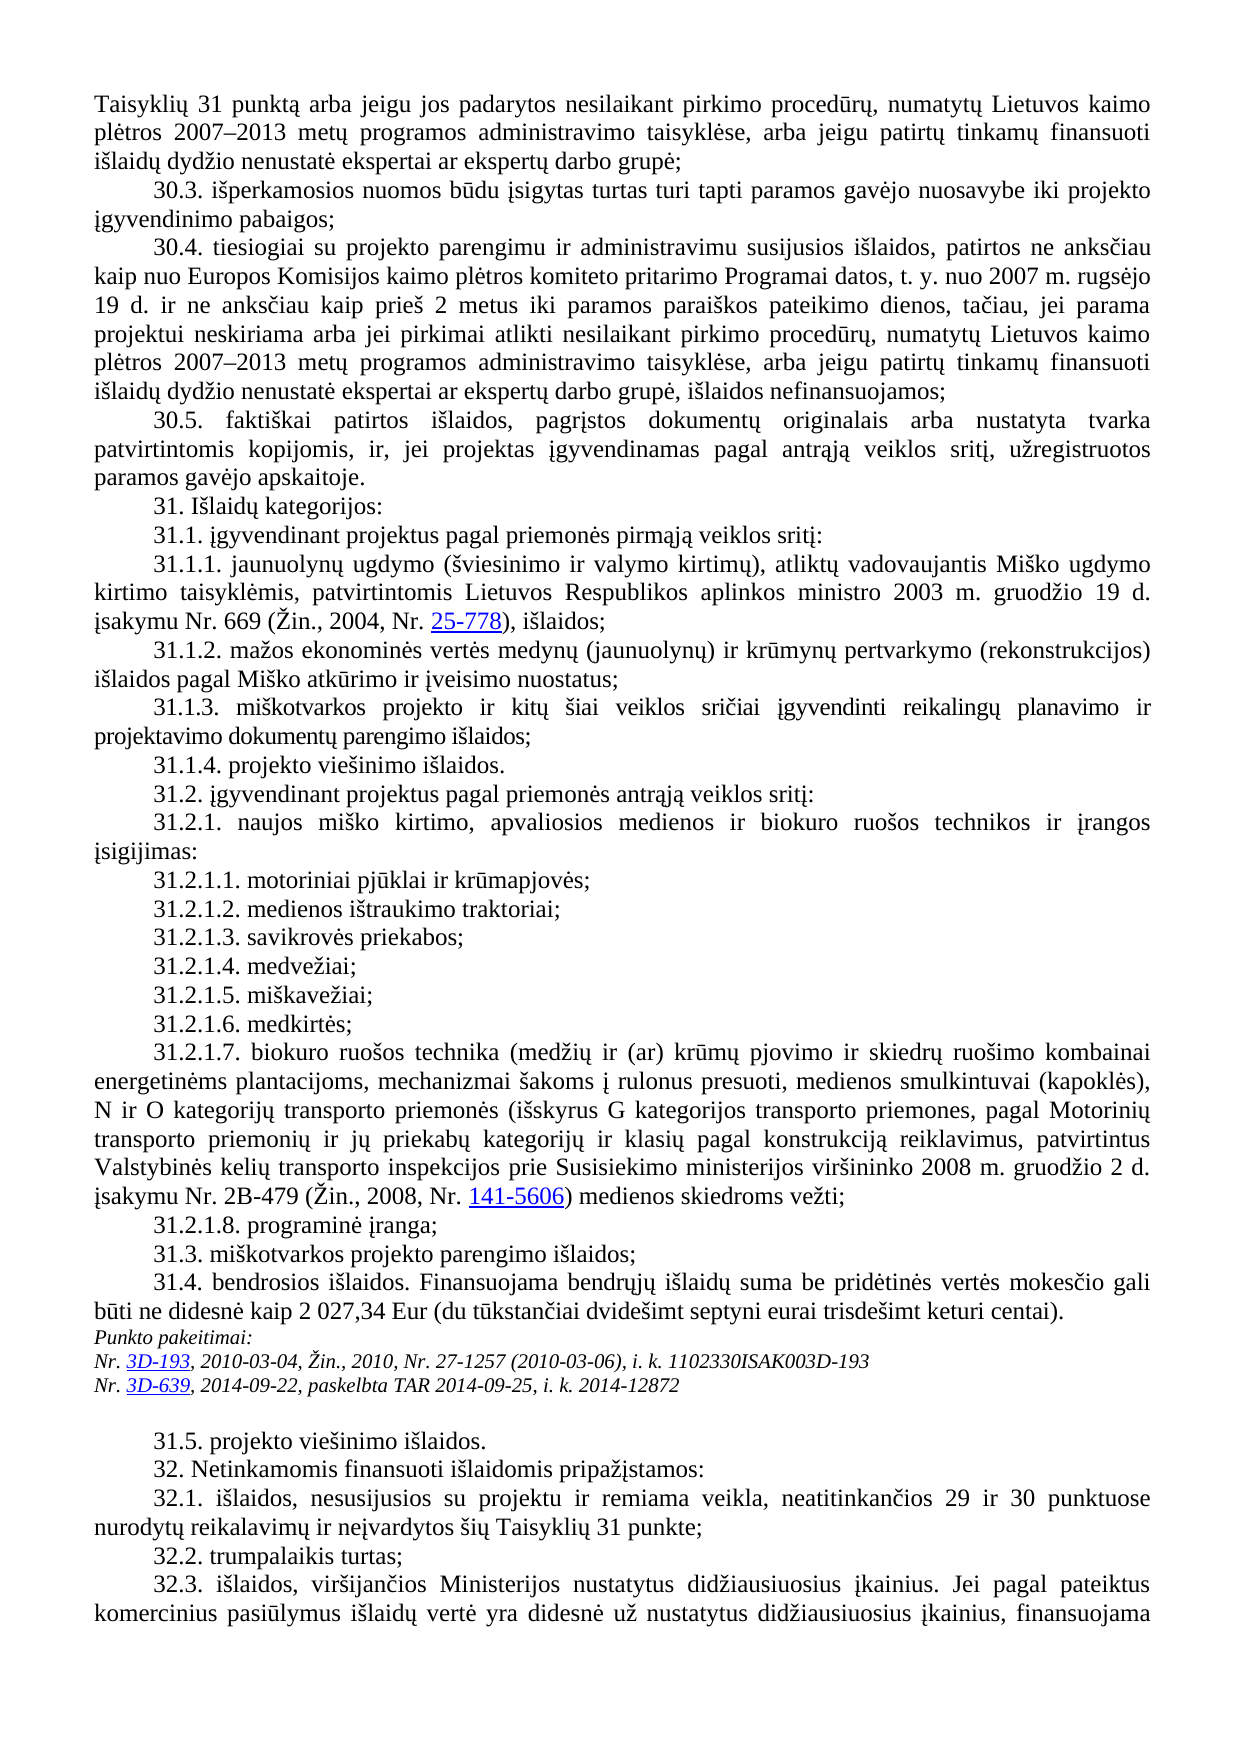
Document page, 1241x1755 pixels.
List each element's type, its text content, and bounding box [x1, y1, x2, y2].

text 31.1.4. projekto viešinimo išlaidos. [94, 750, 1152, 779]
text 31.1.2. mažos ekonominės vertės medynų (jaunuolynų) ir krūmynų pertvarkymo (rekonstrukcijos) išlaidos pagal Miško atkūrimo ir įveisimo nuostatus; [94, 635, 1152, 692]
text 31.2.1.7. biokuro ruošos technika (medžių ir (ar) krūmų pjovimo ir skiedrų ruošimo kombainai energetinėms plantacijoms, mechanizmai šakoms į rulonus presuoti, medienos smulkintuvai (kapoklės), N ir O kategorijų transporto priemonės (išskyrus G kategorijos transporto priemones, pagal Motorinių transporto priemonių ir jų priekabų kategorijų ir klasių pagal konstrukciją reiklavimus, patvirtintus Valstybinės kelių transporto inspekcijos prie Susisiekimo ministerijos viršininko 2008 m. gruodžio 2 d. įsakymu Nr. 2B-479 (Žin., 2008, Nr. 141-5606) medienos skiedroms vežti; [94, 1037, 1152, 1210]
text 32.2. trumpalaikis turtas; [94, 1541, 1152, 1569]
text Punkto pakeitimai: [94, 1325, 1152, 1349]
text 31.1.3. miškotvarkos projekto ir kitų šiai veiklos sričiai įgyvendinti reikalingų planavimo ir projektavimo dokumentų parengimo išlaidos; [94, 692, 1152, 750]
text Nr. 3D-193, 2010-03-04, Žin., 2010, Nr. 27-1257 (2010-03-06), i. k. 1102330ISAK003D-193 [94, 1349, 1152, 1373]
text 31.2. įgyvendinant projektus pagal priemonės antrąją veiklos sritį: [94, 779, 1152, 807]
text 31.2.1.2. medienos ištraukimo traktoriai; [94, 894, 1152, 922]
text 31.3. miškotvarkos projekto parengimo išlaidos; [94, 1239, 1152, 1267]
text 30.5. faktiškai patirtos išlaidos, pagrįstos dokumentų originalais arba nustatyta tvarka patvirtintomis kopijomis, ir, jei projektas įgyvendinamas pagal antrąją veiklos sritį, užregistruotos paramos gavėjo apskaitoje. [94, 405, 1152, 491]
text 31.2.1.5. miškavežiai; [94, 980, 1152, 1009]
text 31.2.1.1. motoriniai pjūklai ir krūmapjovės; [94, 865, 1152, 894]
text 31.1.1. jaunuolynų ugdymo (šviesinimo ir valymo kirtimų), atliktų vadovaujantis Miško ugdymo kirtimo taisyklėmis, patvirtintomis Lietuvos Respublikos aplinkos ministro 2003 m. gruodžio 19 d. įsakymu Nr. 669 (Žin., 2004, Nr. 25-778), išlaidos; [94, 549, 1152, 635]
text 31.5. projekto viešinimo išlaidos. [94, 1426, 1152, 1454]
text 31.4. bendrosios išlaidos. Finansuojama bendrųjų išlaidų suma be pridėtinės vertės mokesčio gali būti ne didesnė kaip 2 027,34 Eur (du tūkstančiai dvidešimt septyni eurai trisdešimt keturi centai). [94, 1267, 1152, 1325]
text 32.3. išlaidos, viršijančios Ministerijos nustatytus didžiausiuosius įkainius. Jei pagal pateiktus komercinius pasiūlymus išlaidų vertė yra didesnė už nustatytus didžiausiuosius įkainius, finansuojama [94, 1569, 1152, 1627]
text 31.2.1.6. medkirtės; [94, 1009, 1152, 1037]
text 31.2.1.4. medvežiai; [94, 951, 1152, 980]
text Taisyklių 31 punktą arba jeigu jos padarytos nesilaikant pirkimo procedūrų, numatytų Lietuvos kaimo plėtros 2007–2013 metų programos administravimo taisyklėse, arba jeigu patirtų tinkamų finansuoti išlaidų dydžio nenustatė ekspertai ar ekspertų darbo grupė; [94, 89, 1152, 175]
text 31. Išlaidų kategorijos: [94, 491, 1152, 520]
text 31.1. įgyvendinant projektus pagal priemonės pirmąją veiklos sritį: [94, 520, 1152, 549]
text 31.2.1.8. programinė įranga; [94, 1210, 1152, 1239]
text 32.1. išlaidos, nesusijusios su projektu ir remiama veikla, neatitinkančios 29 ir 30 punktuose nurodytų reikalavimų ir neįvardytos šių Taisyklių 31 punkte; [94, 1483, 1152, 1541]
text 30.3. išperkamosios nuomos būdu įsigytas turtas turi tapti paramos gavėjo nuosavybe iki projekto įgyvendinimo pabaigos; [94, 175, 1152, 232]
text Nr. 3D-639, 2014-09-22, paskelbta TAR 2014-09-25, i. k. 2014-12872 [94, 1373, 1152, 1397]
text 31.2.1.3. savikrovės priekabos; [94, 922, 1152, 951]
text 30.4. tiesiogiai su projekto parengimu ir administravimu susijusios išlaidos, patirtos ne anksčiau kaip nuo Europos Komisijos kaimo plėtros komiteto pritarimo Programai datos, t. y. nuo 2007 m. rugsėjo 19 d. ir ne anksčiau kaip prieš 2 metus iki paramos paraiškos pateikimo dienos, tačiau, jei parama projektui neskiriama arba jei pirkimai atlikti nesilaikant pirkimo procedūrų, numatytų Lietuvos kaimo plėtros 2007–2013 metų programos administravimo taisyklėse, arba jeigu patirtų tinkamų finansuoti išlaidų dydžio nenustatė ekspertai ar ekspertų darbo grupė, išlaidos nefinansuojamos; [94, 232, 1152, 405]
text 31.2.1. naujos miško kirtimo, apvaliosios medienos ir biokuro ruošos technikos ir įrangos įsigijimas: [94, 807, 1152, 865]
text 32. Netinkamomis finansuoti išlaidomis pripažįstamos: [94, 1454, 1152, 1483]
